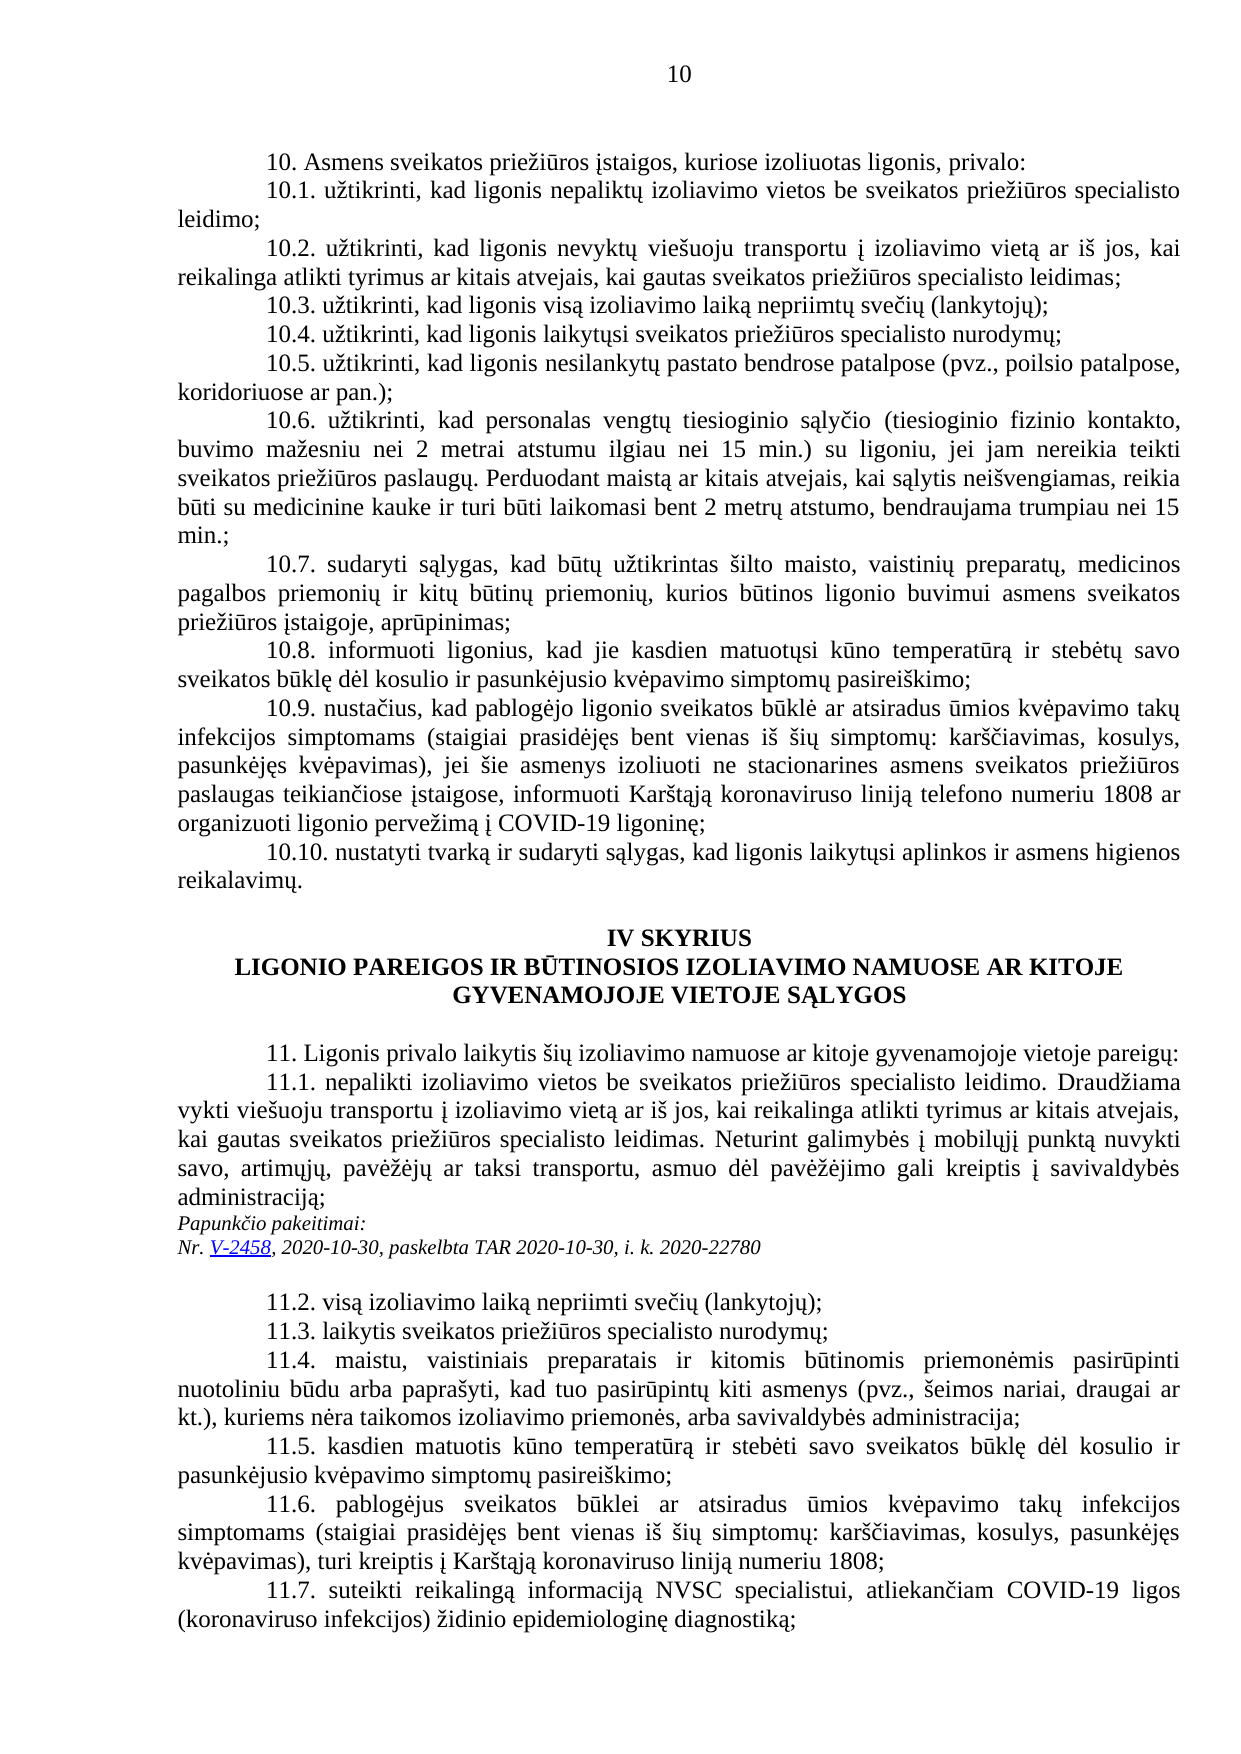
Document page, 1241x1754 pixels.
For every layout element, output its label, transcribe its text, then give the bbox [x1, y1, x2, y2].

text 11.4. maistu, vaistiniais preparatais ir kitomis būtinomis priemonėmis pasirūpinti nuotoliniu būdu arba paprašyti, kad tuo pasirūpintų kiti asmenys (pvz., šeimos nariai, draugai ar kt.), kuriems nėra taikomos izoliavimo priemonės, arba savivaldybės administracija; [177, 1345, 1181, 1431]
text Ligonio pareigos ir BŪTINOSIOS IZOLIAVIMO namuose ar kitoje gyvenamoJOje vietoje SĄLYGOS [177, 952, 1181, 1009]
text 10.2. užtikrinti, kad ligonis nevyktų viešuoju transportu į izoliavimo vietą ar iš jos, kai reikalinga atlikti tyrimus ar kitais atvejais, kai gautas sveikatos priežiūros specialisto leidimas; [177, 233, 1181, 291]
text 10.5. užtikrinti, kad ligonis nesilankytų pastato bendrose patalpose (pvz., poilsio patalpose, koridoriuose ar pan.); [177, 348, 1181, 406]
text 10.10. nustatyti tvarką ir sudaryti sąlygas, kad ligonis laikytųsi aplinkos ir asmens higienos reikalavimų. [177, 837, 1181, 894]
text 11.7. suteikti reikalingą informaciją NVSC specialistui, atliekančiam COVID-19 ligos (koronaviruso infekcijos) židinio epidemiologinę diagnostiką; [177, 1575, 1181, 1632]
text 10.9. nustačius, kad pablogėjo ligonio sveikatos būklė ar atsiradus ūmios kvėpavimo takų infekcijos simptomams (staigiai prasidėjęs bent vienas iš šių simptomų: karščiavimas, kosulys, pasunkėjęs kvėpavimas), jei šie asmenys izoliuoti ne stacionarines asmens sveikatos priežiūros paslaugas teikiančiose įstaigose, informuoti Karštąją koronaviruso liniją telefono numeriu 1808 ar organizuoti ligonio pervežimą į COVID-19 ligoninę; [177, 693, 1181, 837]
text 11.5. kasdien matuotis kūno temperatūrą ir stebėti savo sveikatos būklę dėl kosulio ir pasunkėjusio kvėpavimo simptomų pasireiškimo; [177, 1431, 1181, 1489]
text 10. Asmens sveikatos priežiūros įstaigos, kuriose izoliuotas ligonis, privalo: [266, 147, 1181, 176]
text 10.7. sudaryti sąlygas, kad būtų užtikrintas šilto maisto, vaistinių preparatų, medicinos pagalbos priemonių ir kitų būtinų priemonių, kurios būtinos ligonio buvimui asmens sveikatos priežiūros įstaigoje, aprūpinimas; [177, 549, 1181, 636]
text 10.3. užtikrinti, kad ligonis visą izoliavimo laiką nepriimtų svečių (lankytojų); [177, 291, 1181, 319]
text 10.1. užtikrinti, kad ligonis nepaliktų izoliavimo vietos be sveikatos priežiūros specialisto leidimo; [177, 176, 1181, 233]
text 10.8. informuoti ligonius, kad jie kasdien matuotųsi kūno temperatūrą ir stebėtų savo sveikatos būklę dėl kosulio ir pasunkėjusio kvėpavimo simptomų pasireiškimo; [177, 636, 1181, 693]
text 11.3. laikytis sveikatos priežiūros specialisto nurodymų; [177, 1316, 1181, 1345]
text IV skyrius [177, 923, 1181, 952]
text 10.6. užtikrinti, kad personalas vengtų tiesioginio sąlyčio (tiesioginio fizinio kontakto, buvimo mažesniu nei 2 metrai atstumu ilgiau nei 15 min.) su ligoniu, jei jam nereikia teikti sveikatos priežiūros paslaugų. Perduodant maistą ar kitais atvejais, kai sąlytis neišvengiamas, reikia būti su medicinine kauke ir turi būti laikomasi bent 2 metrų atstumo, bendraujama trumpiau nei 15 min.; [177, 406, 1181, 549]
text 10.4. užtikrinti, kad ligonis laikytųsi sveikatos priežiūros specialisto nurodymų; [177, 319, 1181, 348]
text 11. Ligonis privalo laikytis šių izoliavimo namuose ar kitoje gyvenamojoje vietoje pareigų: [177, 1038, 1181, 1067]
text Nr. V-2458, 2020-10-30, paskelbta TAR 2020-10-30, i. k. 2020-22780 [177, 1235, 1181, 1259]
text Papunkčio pakeitimai: [177, 1211, 1181, 1235]
text 11.1. nepalikti izoliavimo vietos be sveikatos priežiūros specialisto leidimo. Draudžiama vykti viešuoju transportu į izoliavimo vietą ar iš jos, kai reikalinga atlikti tyrimus ar kitais atvejais, kai gautas sveikatos priežiūros specialisto leidimas. Neturint galimybės į mobilųjį punktą nuvykti savo, artimųjų, pavėžėjų ar taksi transportu, asmuo dėl pavėžėjimo gali kreiptis į savivaldybės administraciją; [177, 1067, 1181, 1211]
text 11.2. visą izoliavimo laiką nepriimti svečių (lankytojų); [177, 1287, 1181, 1316]
text 11.6. pablogėjus sveikatos būklei ar atsiradus ūmios kvėpavimo takų infekcijos simptomams (staigiai prasidėjęs bent vienas iš šių simptomų: karščiavimas, kosulys, pasunkėjęs kvėpavimas), turi kreiptis į Karštąją koronaviruso liniją numeriu 1808; [177, 1489, 1181, 1575]
